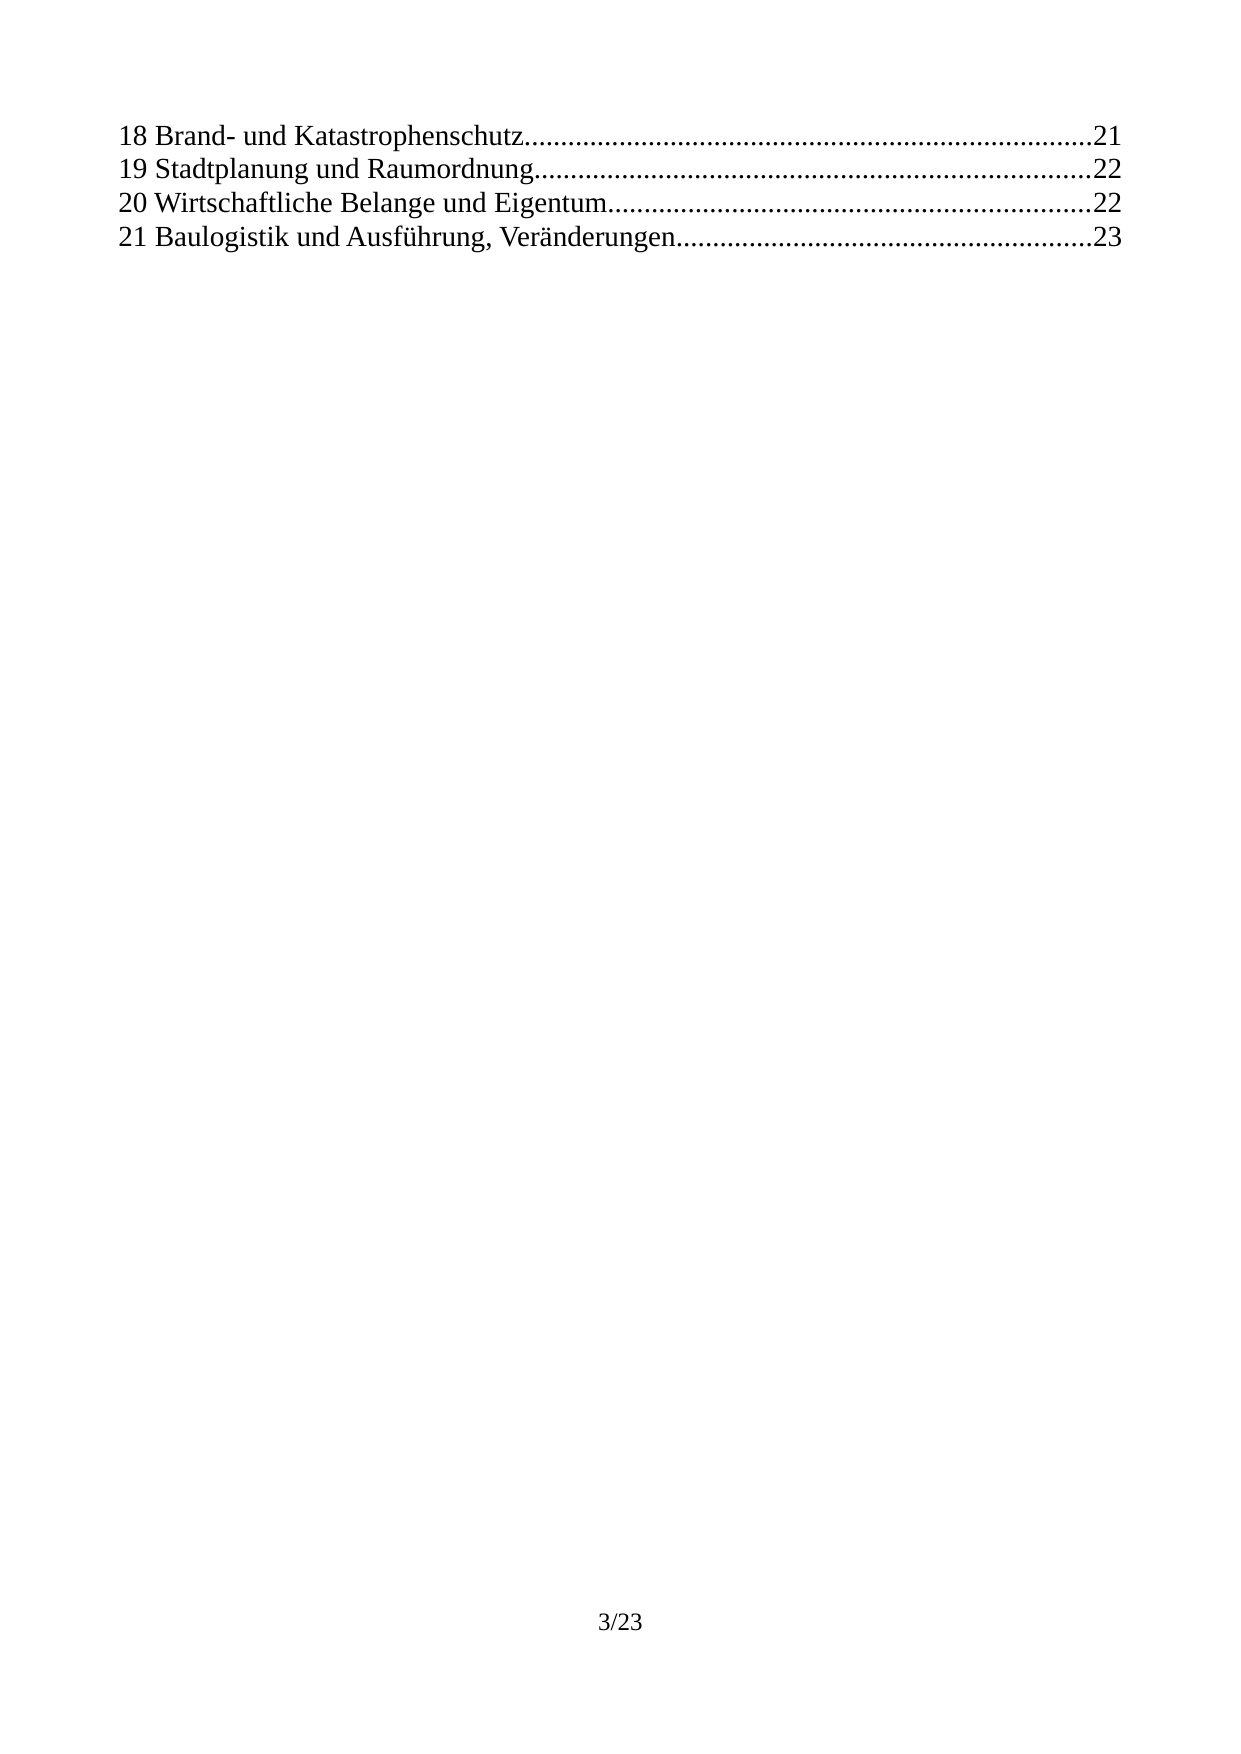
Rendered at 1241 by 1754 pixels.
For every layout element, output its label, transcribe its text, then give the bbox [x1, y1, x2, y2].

text 21 Baulogistik und Ausführung, Veränderungen 23 [118, 219, 1122, 252]
text 20 Wirtschaftliche Belange und Eigentum 22 [118, 185, 1122, 219]
text 19 Stadtplanung und Raumordnung 22 [118, 152, 1122, 185]
text 18 Brand- und Katastrophenschutz 21 [118, 118, 1122, 152]
